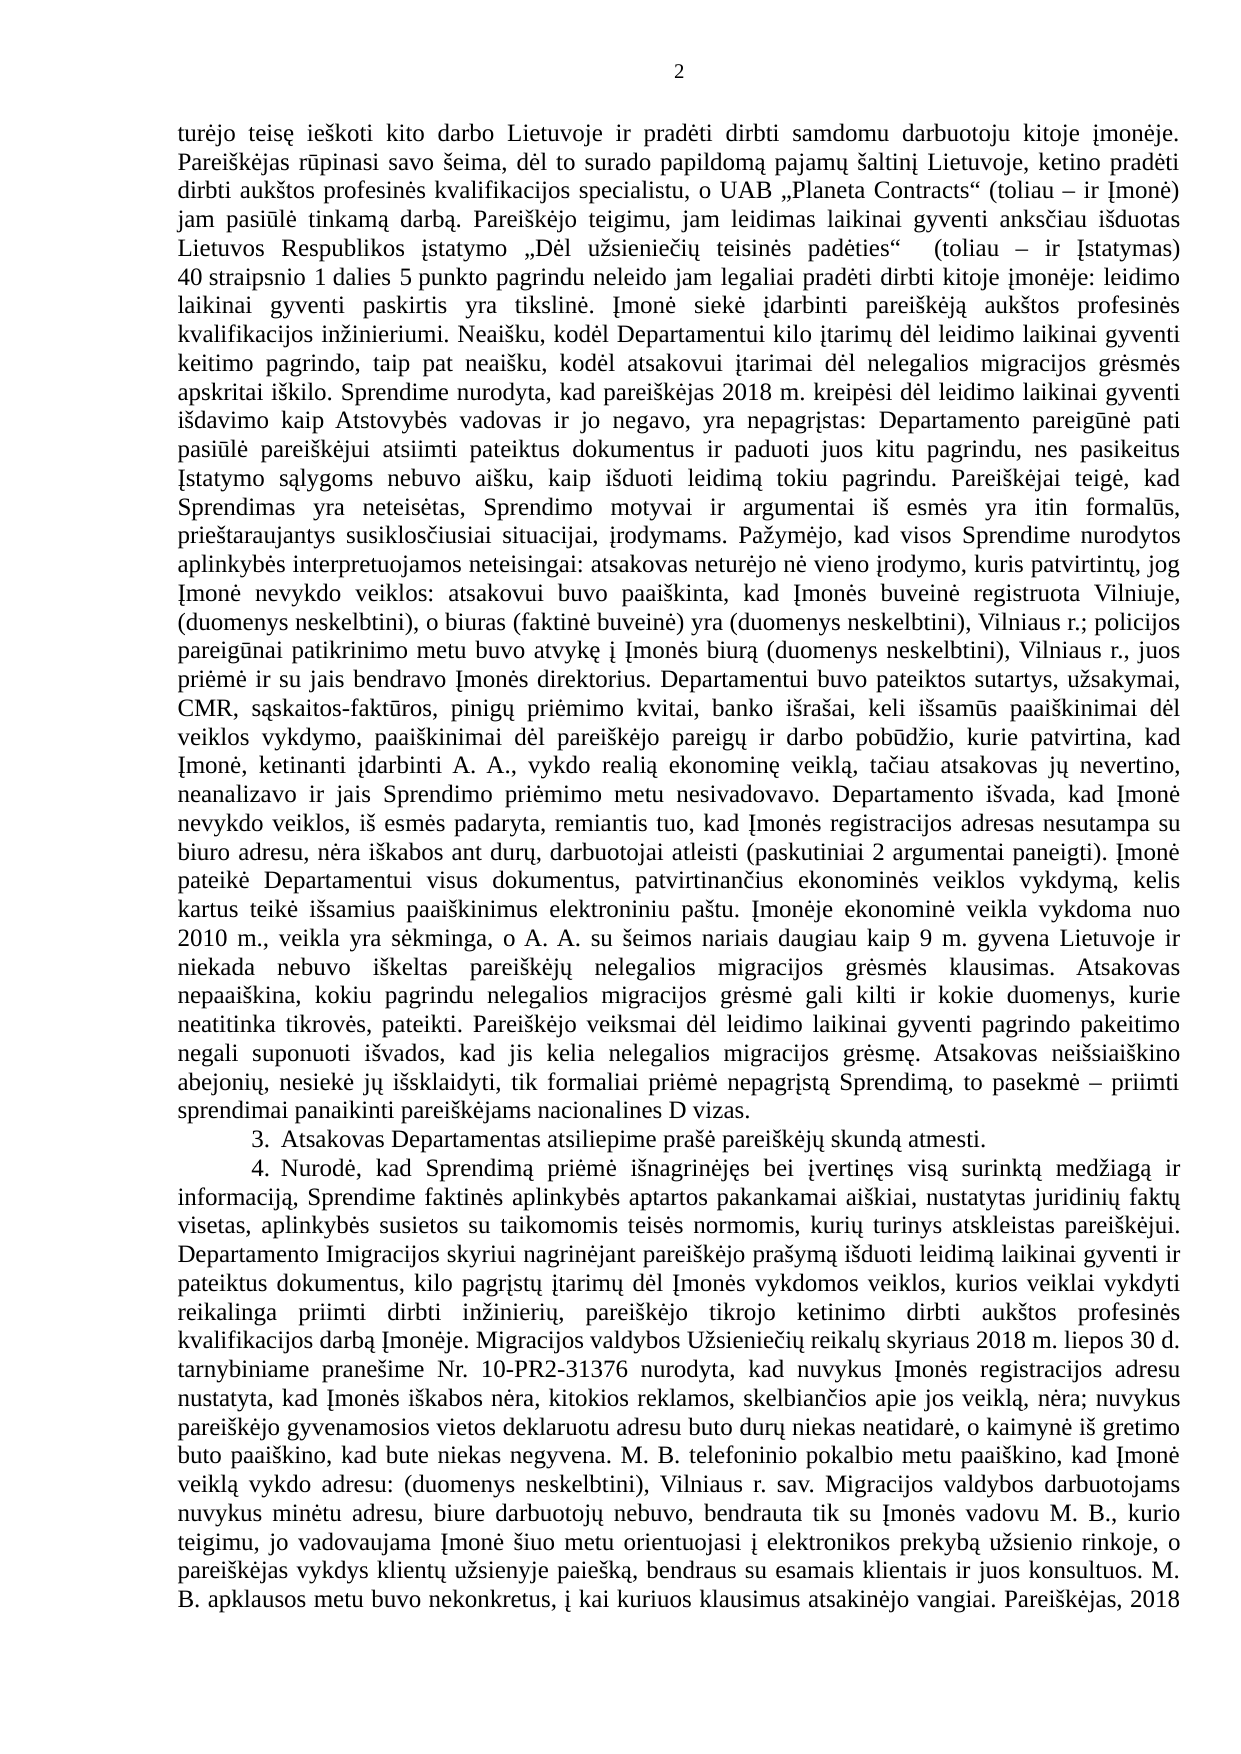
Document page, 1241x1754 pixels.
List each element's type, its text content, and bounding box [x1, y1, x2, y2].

text 3. Atsakovas Departamentas atsiliepime prašė pareiškėjų skundą atmesti. [177, 1124, 1181, 1153]
text 4. Nurodė, kad Sprendimą priėmė išnagrinėjęs bei įvertinęs visą surinktą medžiagą ir informaciją, Sprendime faktinės aplinkybės aptartos pakankamai aiškiai, nustatytas juridinių faktų visetas, aplinkybės susietos su taikomomis teisės normomis, kurių turinys atskleistas pareiškėjui. Departamento Imigracijos skyriui nagrinėjant pareiškėjo prašymą išduoti leidimą laikinai gyventi ir pateiktus dokumentus, kilo pagrįstų įtarimų dėl Įmonės vykdomos veiklos, kurios veiklai vykdyti reikalinga priimti dirbti inžinierių, pareiškėjo tikrojo ketinimo dirbti aukštos profesinės kvalifikacijos darbą Įmonėje. Migracijos valdybos Užsieniečių reikalų skyriaus 2018 m. liepos 30 d. tarnybiniame pranešime Nr. 10-PR2-31376 nurodyta, kad nuvykus Įmonės registracijos adresu nustatyta, kad Įmonės iškabos nėra, kitokios reklamos, skelbiančios apie jos veiklą, nėra; nuvykus pareiškėjo gyvenamosios vietos deklaruotu adresu buto durų niekas neatidarė, o kaimynė iš gretimo buto paaiškino, kad bute niekas negyvena. M. B. telefoninio pokalbio metu paaiškino, kad Įmonė veiklą vykdo adresu: (duomenys neskelbtini), Vilniaus r. sav. Migracijos valdybos darbuotojams nuvykus minėtu adresu, biure darbuotojų nebuvo, bendrauta tik su Įmonės vadovu M. B., kurio teigimu, jo vadovaujama Įmonė šiuo metu orientuojasi į elektronikos prekybą užsienio rinkoje, o pareiškėjas vykdys klientų užsienyje paiešką, bendraus su esamais klientais ir juos konsultuos. M. B. apklausos metu buvo nekonkretus, į kai kuriuos klausimus atsakinėjo vangiai. Pareiškėjas, 2018 [177, 1153, 1181, 1613]
text turėjo teisę ieškoti kito darbo Lietuvoje ir pradėti dirbti samdomu darbuotoju kitoje įmonėje. Pareiškėjas rūpinasi savo šeima, dėl to surado papildomą pajamų šaltinį Lietuvoje, ketino pradėti dirbti aukštos profesinės kvalifikacijos specialistu, o UAB „Planeta Contracts“ (toliau – ir Įmonė) jam pasiūlė tinkamą darbą. Pareiškėjo teigimu, jam leidimas laikinai gyventi anksčiau išduotas Lietuvos Respublikos įstatymo „Dėl užsieniečių teisinės padėties“ (toliau – ir Įstatymas) 40 straipsnio 1 dalies 5 punkto pagrindu neleido jam legaliai pradėti dirbti kitoje įmonėje: leidimo laikinai gyventi paskirtis yra tikslinė. Įmonė siekė įdarbinti pareiškėją aukštos profesinės kvalifikacijos inžinieriumi. Neaišku, kodėl Departamentui kilo įtarimų dėl leidimo laikinai gyventi keitimo pagrindo, taip pat neaišku, kodėl atsakovui įtarimai dėl nelegalios migracijos grėsmės apskritai iškilo. Sprendime nurodyta, kad pareiškėjas 2018 m. kreipėsi dėl leidimo laikinai gyventi išdavimo kaip Atstovybės vadovas ir jo negavo, yra nepagrįstas: Departamento pareigūnė pati pasiūlė pareiškėjui atsiimti pateiktus dokumentus ir paduoti juos kitu pagrindu, nes pasikeitus Įstatymo sąlygoms nebuvo aišku, kaip išduoti leidimą tokiu pagrindu. Pareiškėjai teigė, kad Sprendimas yra neteisėtas, Sprendimo motyvai ir argumentai iš esmės yra itin formalūs, prieštaraujantys susiklosčiusiai situacijai, įrodymams. Pažymėjo, kad visos Sprendime nurodytos aplinkybės interpretuojamos neteisingai: atsakovas neturėjo nė vieno įrodymo, kuris patvirtintų, jog Įmonė nevykdo veiklos: atsakovui buvo paaiškinta, kad Įmonės buveinė registruota Vilniuje, (duomenys neskelbtini), o biuras (faktinė buveinė) yra (duomenys neskelbtini), Vilniaus r.; policijos pareigūnai patikrinimo metu buvo atvykę į Įmonės biurą (duomenys neskelbtini), Vilniaus r., juos priėmė ir su jais bendravo Įmonės direktorius. Departamentui buvo pateiktos sutartys, užsakymai, CMR, sąskaitos-faktūros, pinigų priėmimo kvitai, banko išrašai, keli išsamūs paaiškinimai dėl veiklos vykdymo, paaiškinimai dėl pareiškėjo pareigų ir darbo pobūdžio, kurie patvirtina, kad Įmonė, ketinanti įdarbinti A. A., vykdo realią ekonominę veiklą, tačiau atsakovas jų nevertino, neanalizavo ir jais Sprendimo priėmimo metu nesivadovavo. Departamento išvada, kad Įmonė nevykdo veiklos, iš esmės padaryta, remiantis tuo, kad Įmonės registracijos adresas nesutampa su biuro adresu, nėra iškabos ant durų, darbuotojai atleisti (paskutiniai 2 argumentai paneigti). Įmonė pateikė Departamentui visus dokumentus, patvirtinančius ekonominės veiklos vykdymą, kelis kartus teikė išsamius paaiškinimus elektroniniu paštu. Įmonėje ekonominė veikla vykdoma nuo 2010 m., veikla yra sėkminga, o A. A. su šeimos nariais daugiau kaip 9 m. gyvena Lietuvoje ir niekada nebuvo iškeltas pareiškėjų nelegalios migracijos grėsmės klausimas. Atsakovas nepaaiškina, kokiu pagrindu nelegalios migracijos grėsmė gali kilti ir kokie duomenys, kurie neatitinka tikrovės, pateikti. Pareiškėjo veiksmai dėl leidimo laikinai gyventi pagrindo pakeitimo negali suponuoti išvados, kad jis kelia nelegalios migracijos grėsmę. Atsakovas neišsiaiškino abejonių, nesiekė jų išsklaidyti, tik formaliai priėmė nepagrįstą Sprendimą, to pasekmė – priimti sprendimai panaikinti pareiškėjams nacionalines D vizas. [177, 118, 1181, 1124]
